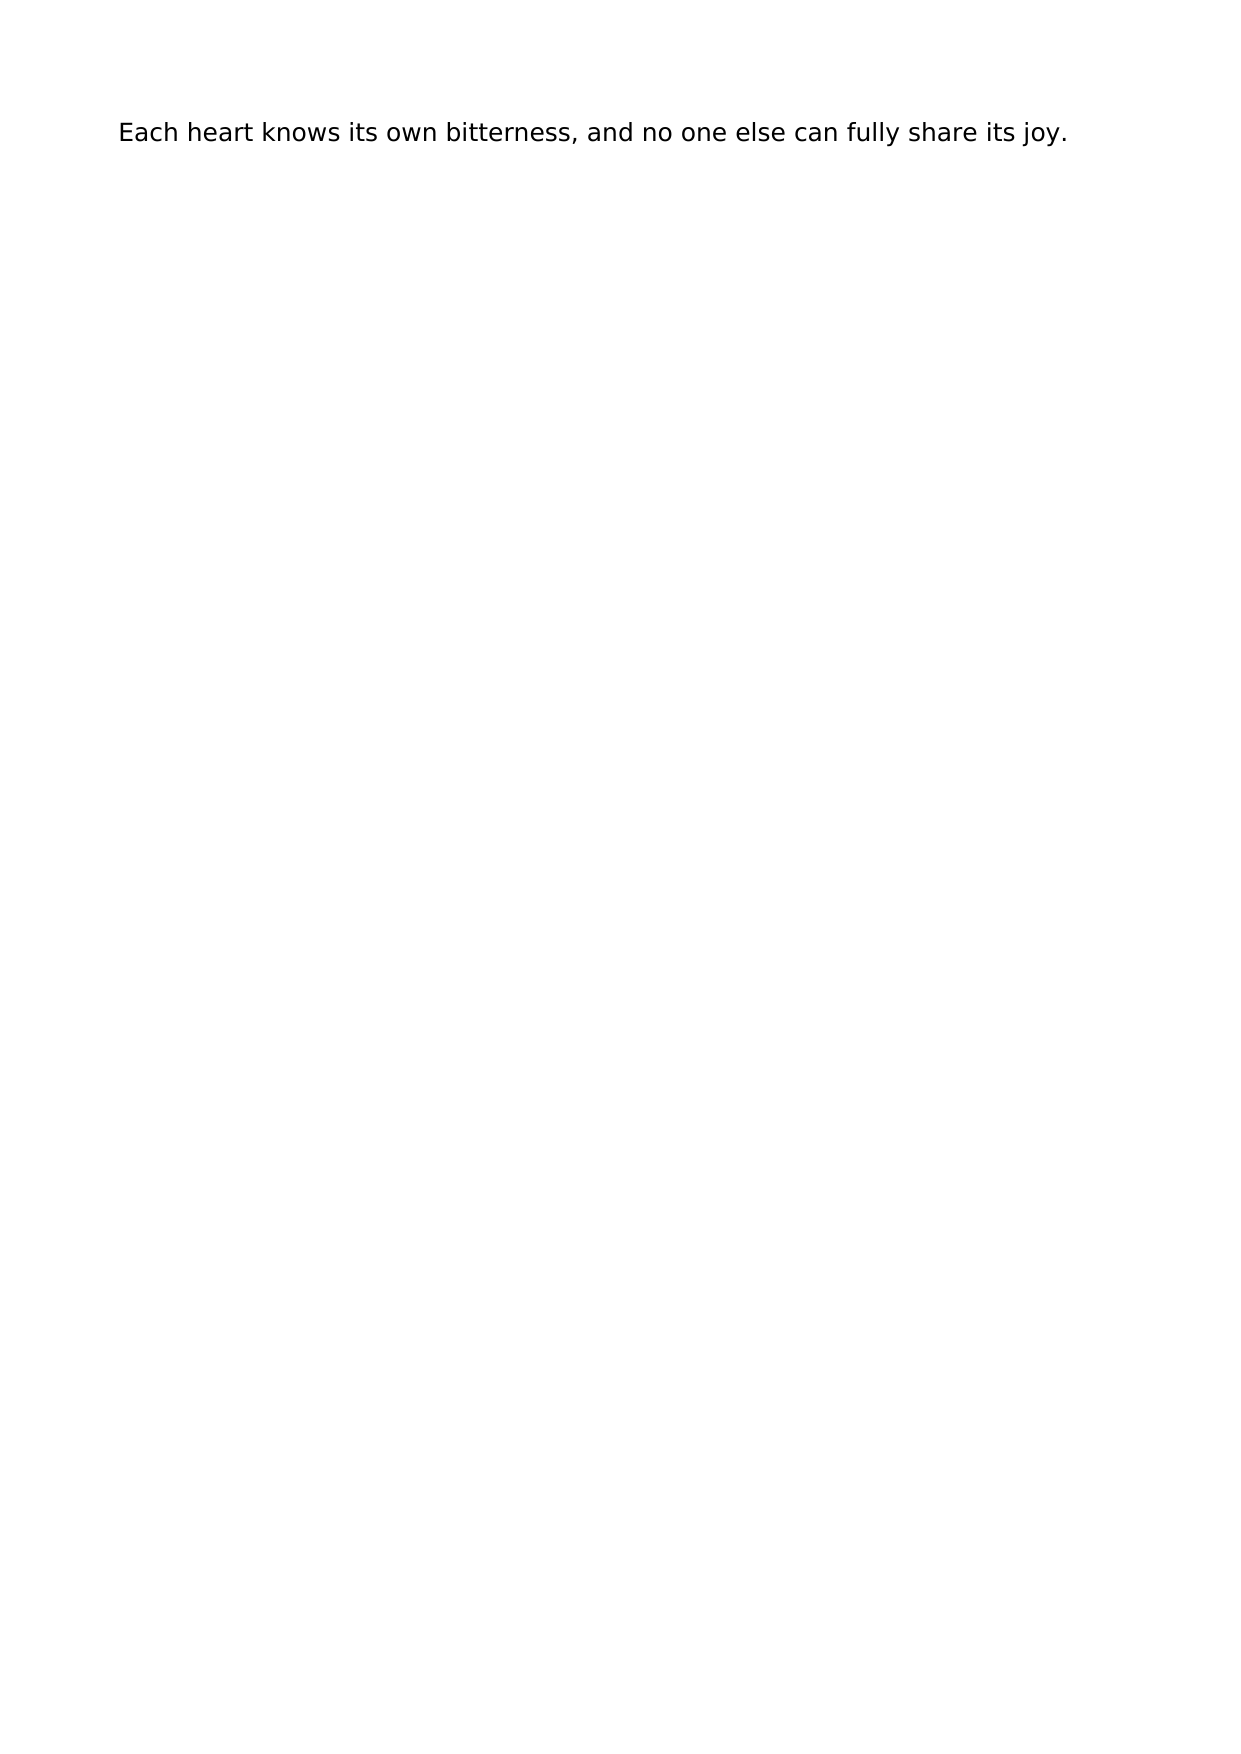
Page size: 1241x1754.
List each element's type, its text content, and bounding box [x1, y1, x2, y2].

text Each heart knows its own bitterness, and no one else can fully share its joy. [118, 118, 1122, 147]
